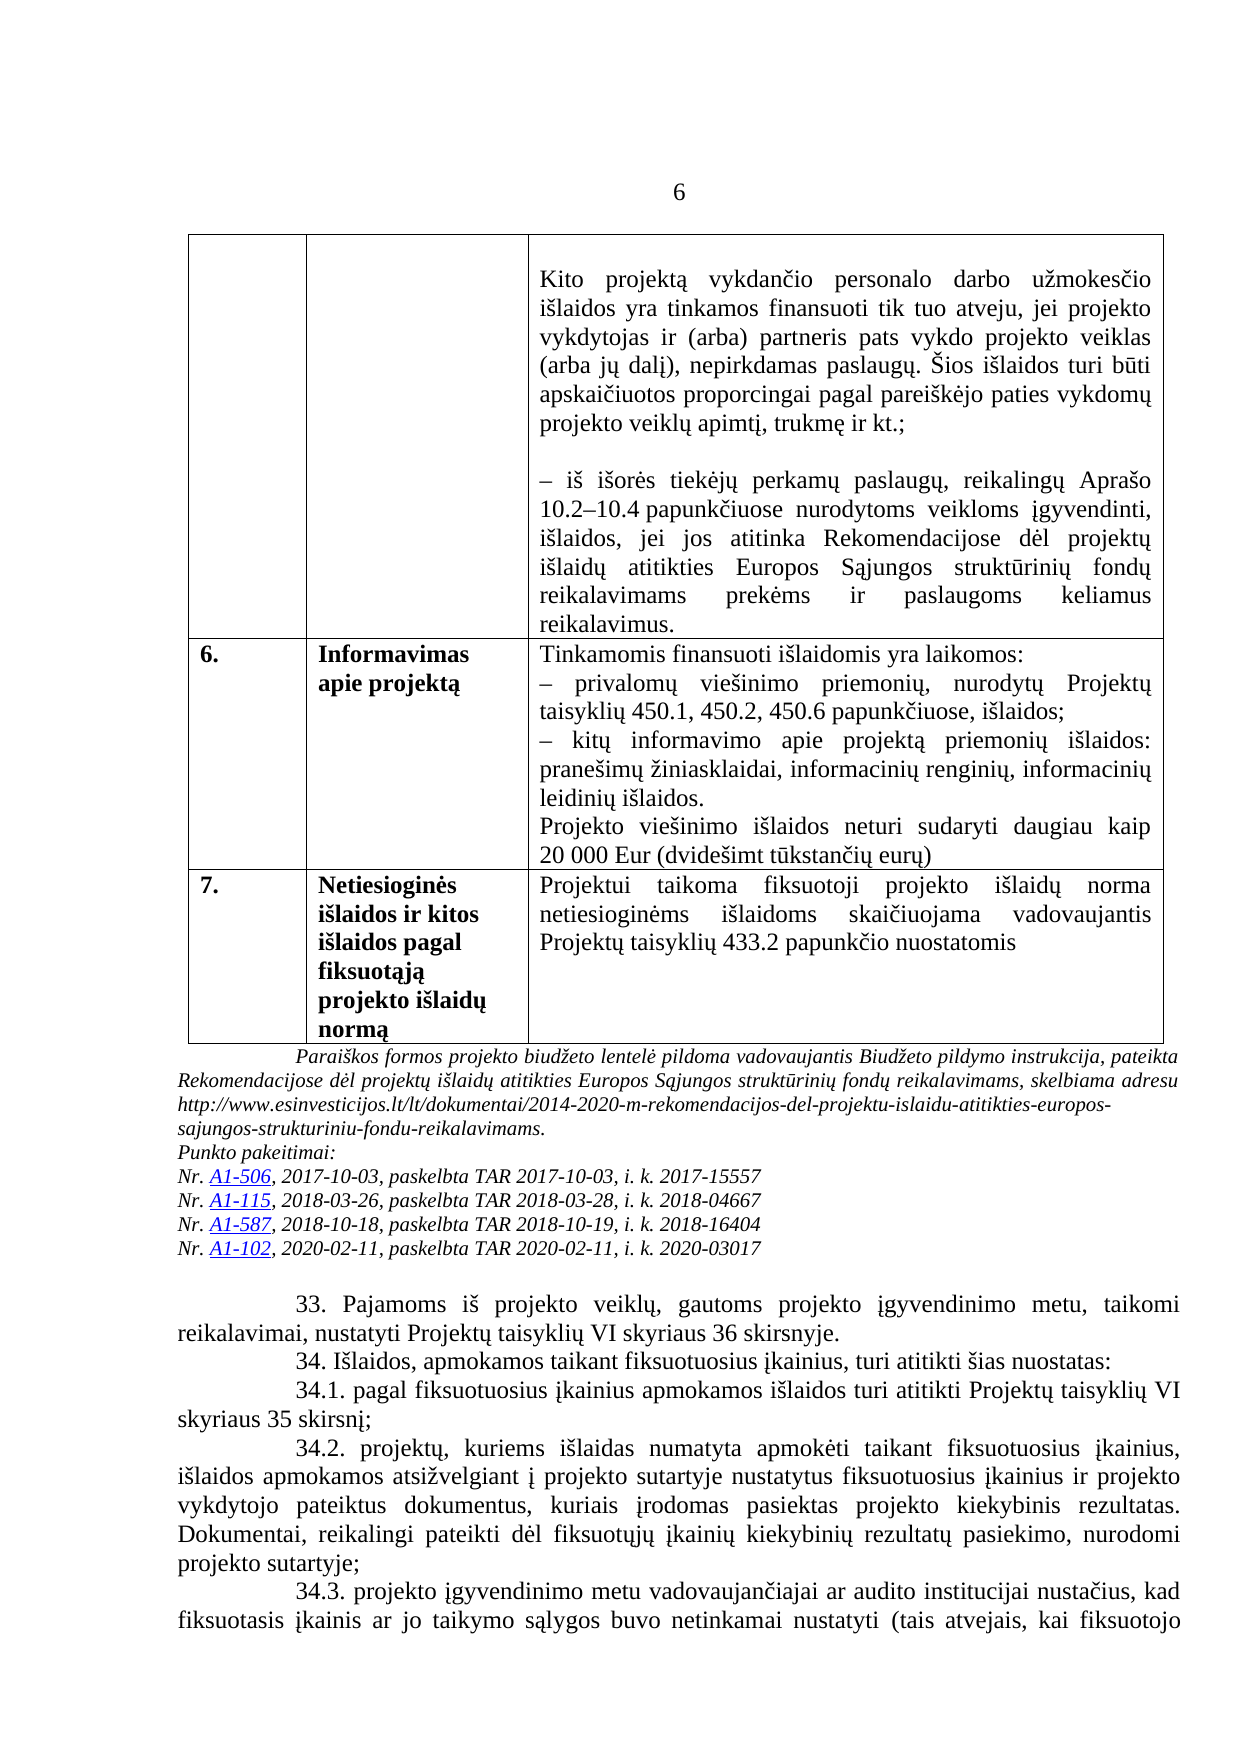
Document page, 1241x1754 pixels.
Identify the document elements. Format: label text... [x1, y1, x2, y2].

table_cell Kito projektą vykdančio personalo darbo užmokesčio išlaidos yra tinkamos finansuoti tik tuo atveju, jei projekto vykdytojas ir (arba) partneris pats vykdo projekto veiklas (arba jų dalį), nepirkdamas paslaugų. Šios išlaidos turi būti apskaičiuotos proporcingai pagal pareiškėjo paties vykdomų projekto veiklų apimtį, trukmę ir kt.; – iš išorės tiekėjų perkamų paslaugų, reikalingų Aprašo 10.2–10.4 papunkčiuose nurodytoms veikloms įgyvendinti, išlaidos, jei jos atitinka Rekomendacijose dėl projektų išlaidų atitikties Europos Sąjungos struktūrinių fondų reikalavimams prekėms ir paslaugoms keliamus reikalavimus. [529, 235, 1163, 638]
text Nr. A1-506, 2017-10-03, paskelbta TAR 2017-10-03, i. k. 2017-15557 [177, 1164, 1181, 1188]
table_cell Tinkamomis finansuoti išlaidomis yra laikomos: – privalomų viešinimo priemonių, nurodytų Projektų taisyklių 450.1, 450.2, 450.6 papunkčiuose, išlaidos; – kitų informavimo apie projektą priemonių išlaidos: pranešimų žiniasklaidai, informacinių renginių, informacinių leidinių išlaidos. Projekto viešinimo išlaidos neturi sudaryti daugiau kaip 20 000 Eur (dvidešimt tūkstančių eurų) [529, 639, 1163, 869]
text 34.1. pagal fiksuotuosius įkainius apmokamos išlaidos turi atitikti Projektų taisyklių VI skyriaus 35 skirsnį; [177, 1375, 1181, 1433]
table_cell 6. [189, 639, 306, 869]
table_cell [189, 235, 306, 638]
text Nr. A1-587, 2018-10-18, paskelbta TAR 2018-10-19, i. k. 2018-16404 [177, 1212, 1181, 1236]
text Paraiškos formos projekto biudžeto lentelė pildoma vadovaujantis Biudžeto pildymo instrukcija, pateikta Rekomendacijose dėl projektų išlaidų atitikties Europos Sąjungos struktūrinių fondų reikalavimams, skelbiama adresu http://www.esinvesticijos.lt/lt/dokumentai/2014-2020-m-rekomendacijos-del-projektu-islaidu-atitikties-europos-sajungos-strukturiniu-fondu-reikalavimams. [177, 1043, 1181, 1140]
text Punkto pakeitimai: [177, 1140, 1181, 1164]
text 33. Pajamoms iš projekto veiklų, gautoms projekto įgyvendinimo metu, taikomi reikalavimai, nustatyti Projektų taisyklių VI skyriaus 36 skirsnyje. [177, 1289, 1181, 1346]
text Nr. A1-115, 2018-03-26, paskelbta TAR 2018-03-28, i. k. 2018-04667 [177, 1188, 1181, 1212]
table_cell 7. [189, 870, 306, 1042]
text 34.2. projektų, kuriems išlaidas numatyta apmokėti taikant fiksuotuosius įkainius, išlaidos apmokamos atsižvelgiant į projekto sutartyje nustatytus fiksuotuosius įkainius ir projekto vykdytojo pateiktus dokumentus, kuriais įrodomas pasiektas projekto kiekybinis rezultatas. Dokumentai, reikalingi pateikti dėl fiksuotųjų įkainių kiekybinių rezultatų pasiekimo, nurodomi projekto sutartyje; [177, 1433, 1181, 1576]
table_cell [307, 235, 528, 638]
text Nr. A1-102, 2020-02-11, paskelbta TAR 2020-02-11, i. k. 2020-03017 [177, 1236, 1181, 1260]
table_cell Informavimas apie projektą [307, 639, 528, 869]
text 34. Išlaidos, apmokamos taikant fiksuotuosius įkainius, turi atitikti šias nuostatas: [177, 1346, 1181, 1375]
table_cell Projektui taikoma fiksuotoji projekto išlaidų norma netiesioginėms išlaidoms skaičiuojama vadovaujantis Projektų taisyklių 433.2 papunkčio nuostatomis [529, 870, 1163, 1042]
table_cell Netiesioginės išlaidos ir kitos išlaidos pagal fiksuotąją projekto išlaidų normą [307, 870, 528, 1042]
text 34.3. projekto įgyvendinimo metu vadovaujančiajai ar audito institucijai nustačius, kad fiksuotasis įkainis ar jo taikymo sąlygos buvo netinkamai nustatyti (tais atvejais, kai fiksuotojo [177, 1576, 1181, 1634]
